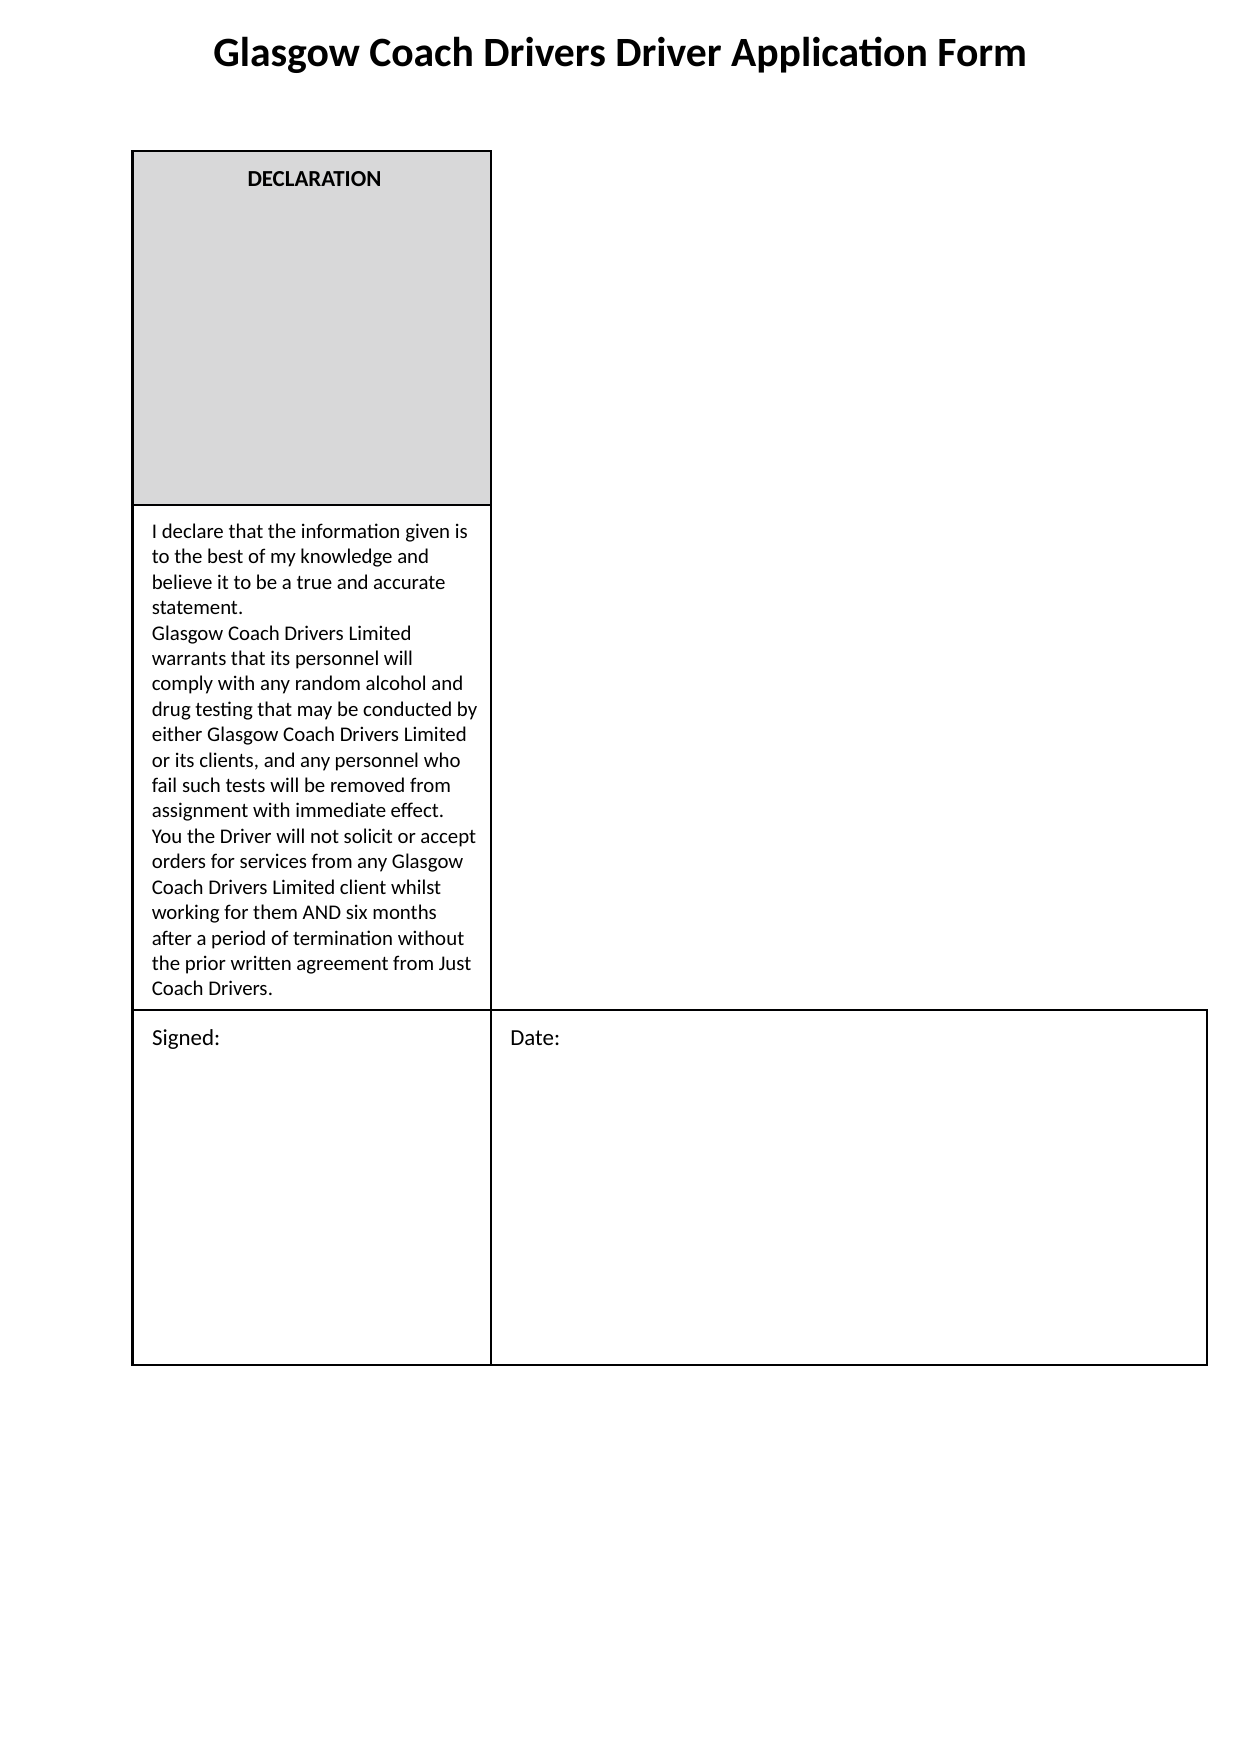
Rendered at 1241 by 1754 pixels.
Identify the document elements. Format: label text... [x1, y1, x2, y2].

table_cell Date: [492, 1011, 1206, 1363]
table_cell I declare that the information given is to the best of my knowledge and believe it to be a true and accurate statement. Glasgow Coach Drivers Limited warrants that its personnel will comply with any random alcohol and drug testing that may be conducted by either Glasgow Coach Drivers Limited or its clients, and any personnel who fail such tests will be removed from assignment with immediate effect. You the Driver will not solicit or accept orders for services from any Glasgow Coach Drivers Limited client whilst working for them AND six months after a period of termination without the prior written agreement from Just Coach Drivers. [134, 506, 490, 1009]
table_cell DECLARATION [134, 152, 490, 504]
table_cell [492, 150, 1207, 504]
table_cell [492, 504, 1207, 1009]
table_cell Signed: [134, 1011, 490, 1363]
